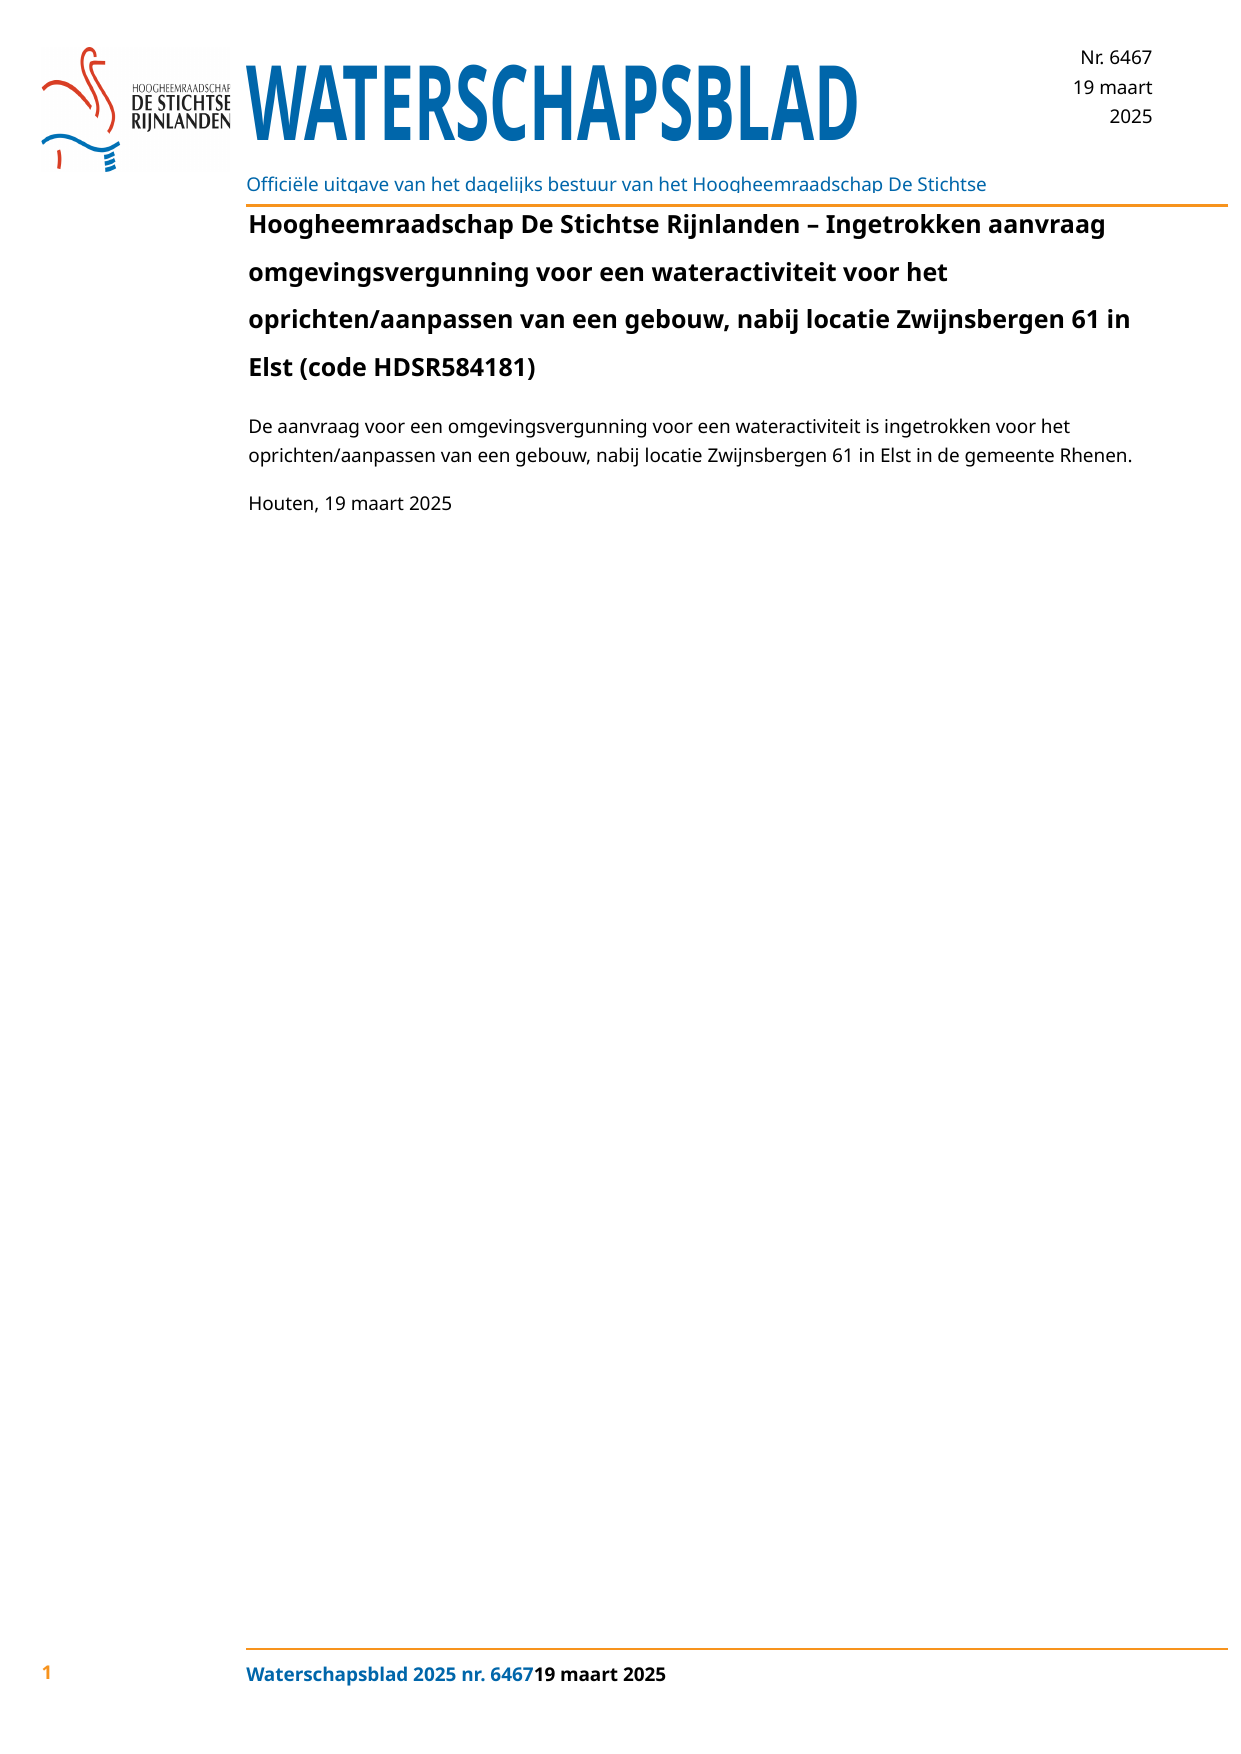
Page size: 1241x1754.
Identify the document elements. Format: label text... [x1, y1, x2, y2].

text De aanvraag voor een omgevingsvergunning voor een wateractiviteit is ingetrokken voor het oprichten/aanpassen van een gebouw, nabij locatie Zwijnsbergen 61 in Elst in de gemeente Rhenen. [248, 413, 1152, 468]
text Houten, 19 maart 2025 [248, 491, 1152, 516]
picture [41, 47, 231, 172]
text Hoogheemraadschap De Stichtse Rijnlanden – Ingetrokken aanvraag omgevingsvergunning voor een wateractiviteit voor het oprichten/aanpassen van een gebouw, nabij locatie Zwijnsbergen 61 in Elst (code HDSR584181) [248, 207, 1152, 384]
